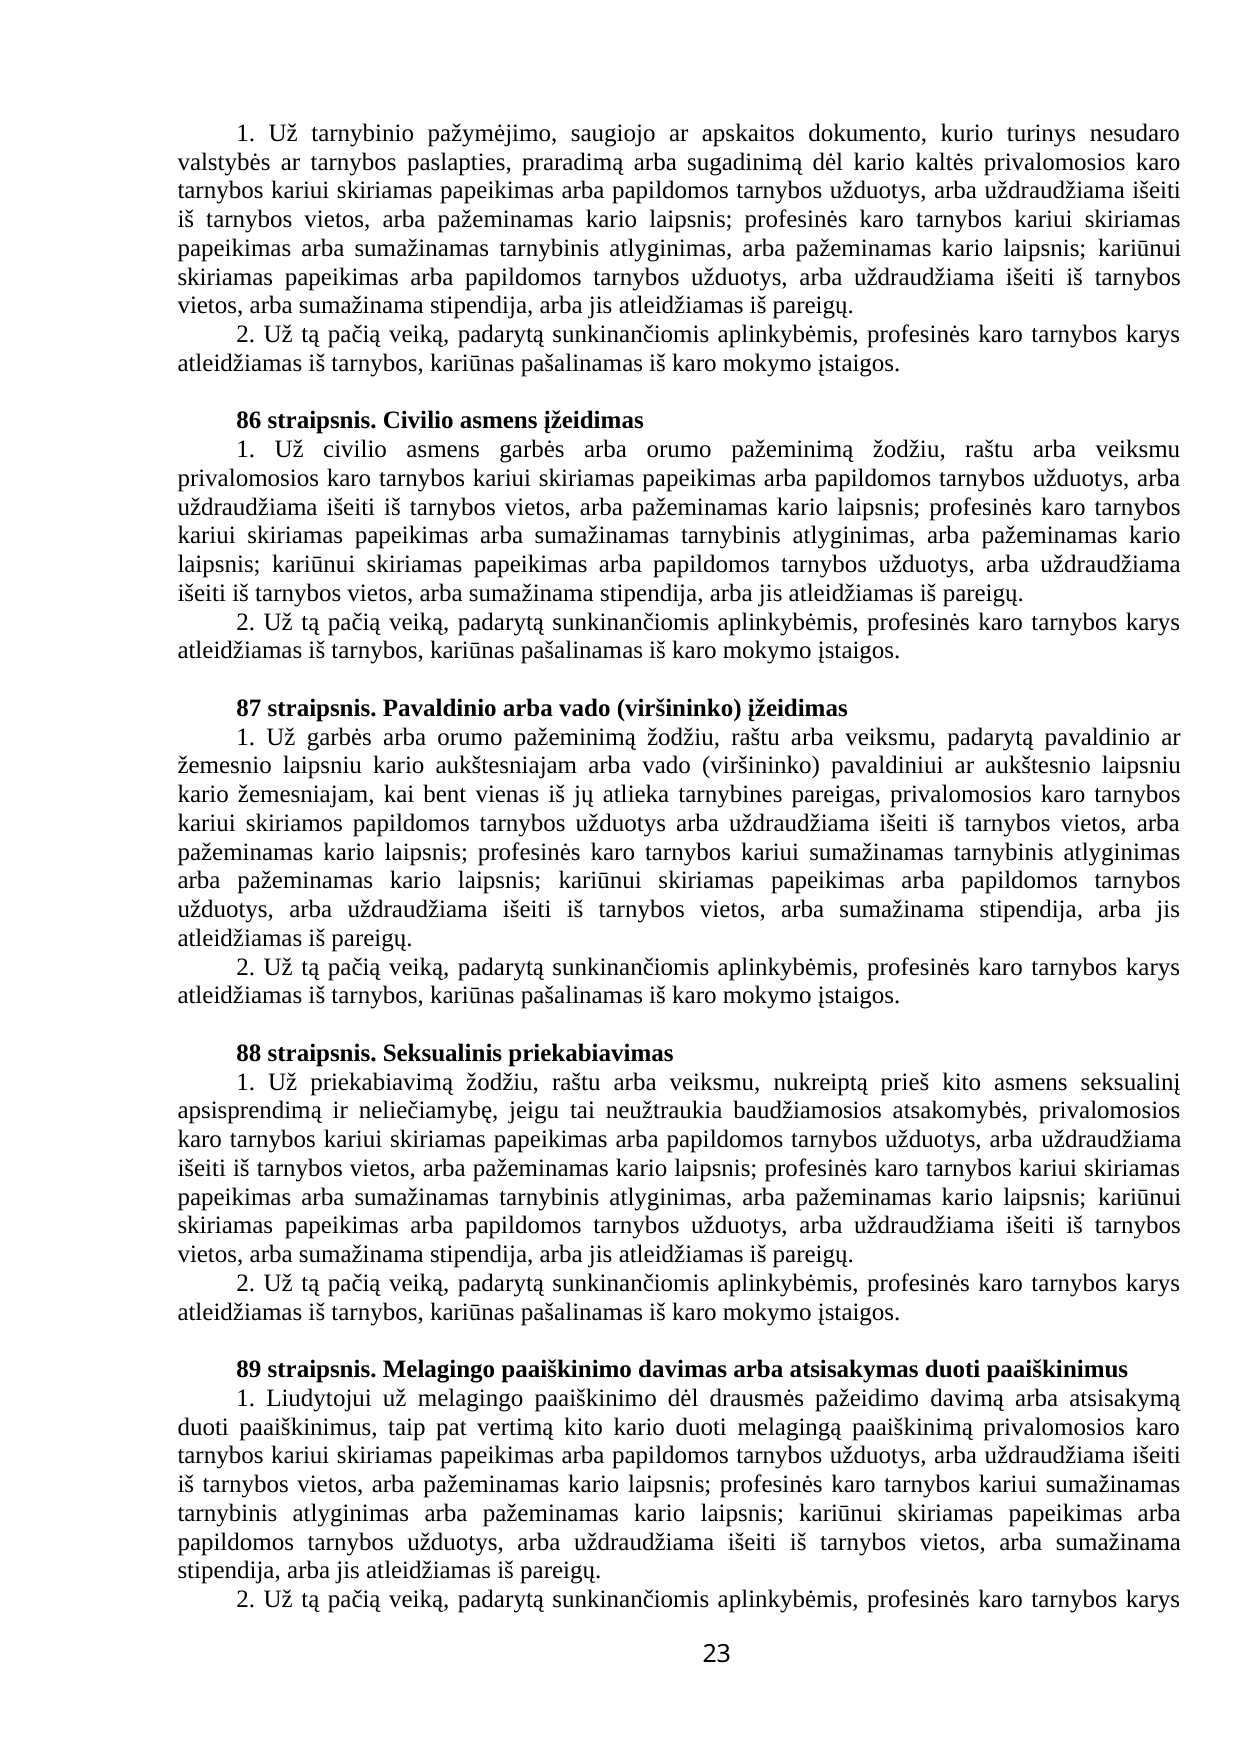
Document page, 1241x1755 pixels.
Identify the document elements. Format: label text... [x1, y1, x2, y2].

text 2. Už tą pačią veiką, padarytą sunkinančiomis aplinkybėmis, profesinės karo tarnybos karys [177, 1584, 1181, 1613]
text 1. Už civilio asmens garbės arba orumo pažeminimą žodžiu, raštu arba veiksmu privalomosios karo tarnybos kariui skiriamas papeikimas arba papildomos tarnybos užduotys, arba uždraudžiama išeiti iš tarnybos vietos, arba pažeminamas kario laipsnis; profesinės karo tarnybos kariui skiriamas papeikimas arba sumažinamas tarnybinis atlyginimas, arba pažeminamas kario laipsnis; kariūnui skiriamas papeikimas arba papildomos tarnybos užduotys, arba uždraudžiama išeiti iš tarnybos vietos, arba sumažinama stipendija, arba jis atleidžiamas iš pareigų. [177, 434, 1181, 607]
text 1. Už tarnybinio pažymėjimo, saugiojo ar apskaitos dokumento, kurio turinys nesudaro valstybės ar tarnybos paslapties, praradimą arba sugadinimą dėl kario kaltės privalomosios karo tarnybos kariui skiriamas papeikimas arba papildomos tarnybos užduotys, arba uždraudžiama išeiti iš tarnybos vietos, arba pažeminamas kario laipsnis; profesinės karo tarnybos kariui skiriamas papeikimas arba sumažinamas tarnybinis atlyginimas, arba pažeminamas kario laipsnis; kariūnui skiriamas papeikimas arba papildomos tarnybos užduotys, arba uždraudžiama išeiti iš tarnybos vietos, arba sumažinama stipendija, arba jis atleidžiamas iš pareigų. [177, 118, 1181, 319]
text 1. Liudytojui už melagingo paaiškinimo dėl drausmės pažeidimo davimą arba atsisakymą duoti paaiškinimus, taip pat vertimą kito kario duoti melagingą paaiškinimą privalomosios karo tarnybos kariui skiriamas papeikimas arba papildomos tarnybos užduotys, arba uždraudžiama išeiti iš tarnybos vietos, arba pažeminamas kario laipsnis; profesinės karo tarnybos kariui sumažinamas tarnybinis atlyginimas arba pažeminamas kario laipsnis; kariūnui skiriamas papeikimas arba papildomos tarnybos užduotys, arba uždraudžiama išeiti iš tarnybos vietos, arba sumažinama stipendija, arba jis atleidžiamas iš pareigų. [177, 1383, 1181, 1584]
text 1. Už garbės arba orumo pažeminimą žodžiu, raštu arba veiksmu, padarytą pavaldinio ar žemesnio laipsniu kario aukštesniajam arba vado (viršininko) pavaldiniui ar aukštesnio laipsniu kario žemesniajam, kai bent vienas iš jų atlieka tarnybines pareigas, privalomosios karo tarnybos kariui skiriamos papildomos tarnybos užduotys arba uždraudžiama išeiti iš tarnybos vietos, arba pažeminamas kario laipsnis; profesinės karo tarnybos kariui sumažinamas tarnybinis atlyginimas arba pažeminamas kario laipsnis; kariūnui skiriamas papeikimas arba papildomos tarnybos užduotys, arba uždraudžiama išeiti iš tarnybos vietos, arba sumažinama stipendija, arba jis atleidžiamas iš pareigų. [177, 722, 1181, 952]
text 88 straipsnis. Seksualinis priekabiavimas [177, 1038, 1181, 1067]
text 2. Už tą pačią veiką, padarytą sunkinančiomis aplinkybėmis, profesinės karo tarnybos karys atleidžiamas iš tarnybos, kariūnas pašalinamas iš karo mokymo įstaigos. [177, 952, 1181, 1009]
text 87 straipsnis. Pavaldinio arba vado (viršininko) įžeidimas [177, 693, 1181, 722]
text 1. Už priekabiavimą žodžiu, raštu arba veiksmu, nukreiptą prieš kito asmens seksualinį apsisprendimą ir neliečiamybę, jeigu tai neužtraukia baudžiamosios atsakomybės, privalomosios karo tarnybos kariui skiriamas papeikimas arba papildomos tarnybos užduotys, arba uždraudžiama išeiti iš tarnybos vietos, arba pažeminamas kario laipsnis; profesinės karo tarnybos kariui skiriamas papeikimas arba sumažinamas tarnybinis atlyginimas, arba pažeminamas kario laipsnis; kariūnui skiriamas papeikimas arba papildomos tarnybos užduotys, arba uždraudžiama išeiti iš tarnybos vietos, arba sumažinama stipendija, arba jis atleidžiamas iš pareigų. [177, 1067, 1181, 1268]
text 2. Už tą pačią veiką, padarytą sunkinančiomis aplinkybėmis, profesinės karo tarnybos karys atleidžiamas iš tarnybos, kariūnas pašalinamas iš karo mokymo įstaigos. [177, 607, 1181, 664]
text 89 straipsnis. Melagingo paaiškinimo davimas arba atsisakymas duoti paaiškinimus [236, 1354, 1181, 1383]
text 2. Už tą pačią veiką, padarytą sunkinančiomis aplinkybėmis, profesinės karo tarnybos karys atleidžiamas iš tarnybos, kariūnas pašalinamas iš karo mokymo įstaigos. [177, 1268, 1181, 1326]
text 86 straipsnis. Civilio asmens įžeidimas [177, 406, 1181, 434]
text 2. Už tą pačią veiką, padarytą sunkinančiomis aplinkybėmis, profesinės karo tarnybos karys atleidžiamas iš tarnybos, kariūnas pašalinamas iš karo mokymo įstaigos. [177, 319, 1181, 377]
